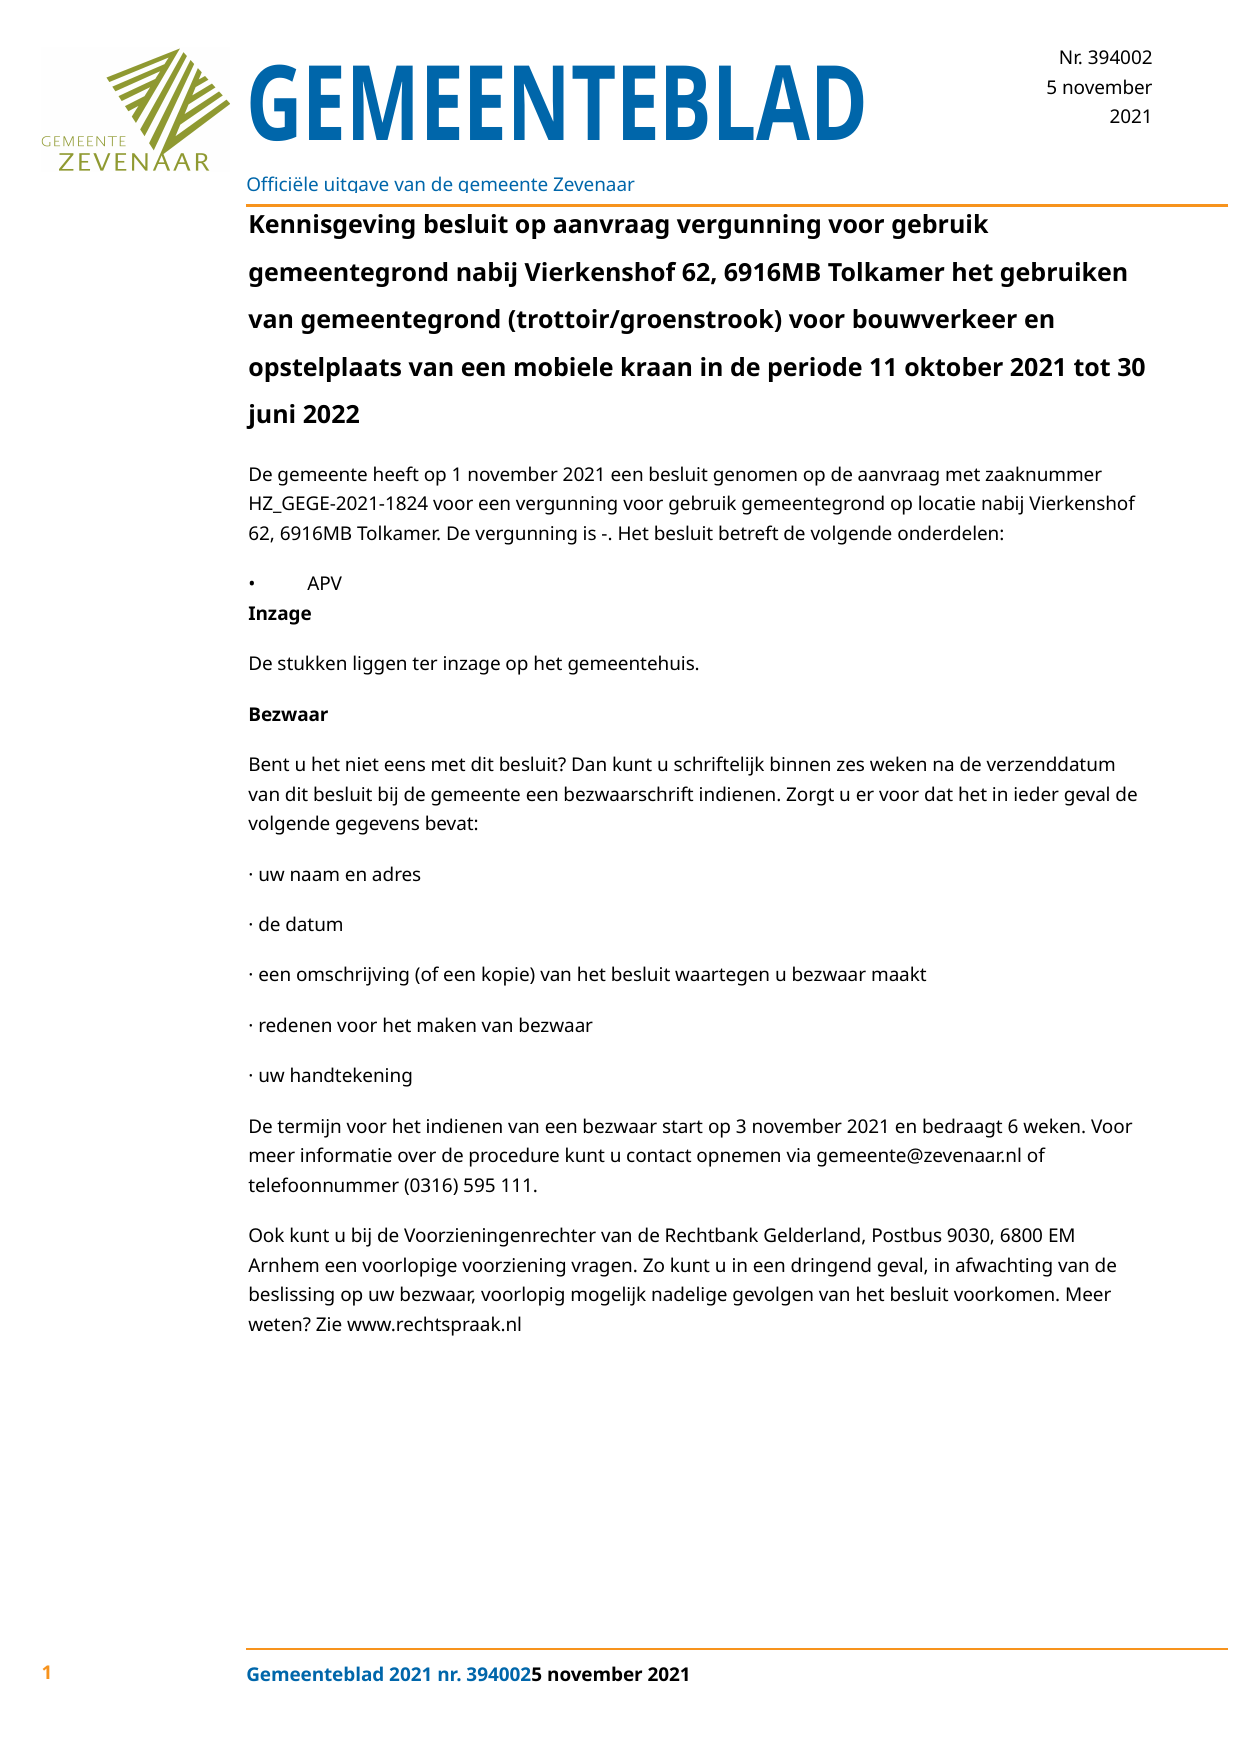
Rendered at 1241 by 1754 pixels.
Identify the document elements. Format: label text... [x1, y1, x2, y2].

text De stukken liggen ter inzage op het gemeentehuis. [248, 650, 1152, 676]
picture [41, 47, 231, 172]
text Inzage [248, 600, 1152, 626]
text · uw handtekening [248, 1062, 1152, 1088]
text De gemeente heeft op 1 november 2021 een besluit genomen op de aanvraag met zaaknummer HZ_GEGE-2021-1824 voor een vergunning voor gebruik gemeentegrond op locatie nabij Vierkenshof 62, 6916MB Tolkamer. De vergunning is -. Het besluit betreft de volgende onderdelen: [248, 461, 1152, 546]
text De termijn voor het indienen van een bezwaar start op 3 november 2021 en bedraagt 6 weken. Voor meer informatie over de procedure kunt u contact opnemen via gemeente@zevenaar.nl of telefoonnummer (0316) 595 111. [248, 1113, 1152, 1198]
text · de datum [248, 911, 1152, 937]
text · een omschrijving (of een kopie) van het besluit waartegen u bezwaar maakt [248, 962, 1152, 987]
text Bezwaar [248, 701, 1152, 726]
text Ook kunt u bij de Voorzieningenrechter van de Rechtbank Gelderland, Postbus 9030, 6800 EM Arnhem een voorlopige voorziening vragen. Zo kunt u in een dringend geval, in afwachting van de beslissing op uw bezwaar, voorlopig mogelijk nadelige gevolgen van het besluit voorkomen. Meer weten? Zie www.rechtspraak.nl [248, 1222, 1152, 1337]
text Bent u het niet eens met dit besluit? Dan kunt u schriftelijk binnen zes weken na de verzenddatum van dit besluit bij de gemeente een bezwaarschrift indienen. Zorgt u er voor dat het in ieder geval de volgende gegevens bevat: [248, 751, 1152, 836]
text · redenen voor het maken van bezwaar [248, 1012, 1152, 1038]
text Kennisgeving besluit op aanvraag vergunning voor gebruik gemeentegrond nabij Vierkenshof 62, 6916MB Tolkamer het gebruiken van gemeentegrond (trottoir/groenstrook) voor bouwverkeer en opstelplaats van een mobiele kraan in de periode 11 oktober 2021 tot 30 juni 2022 [248, 207, 1152, 431]
text · uw naam en adres [248, 861, 1152, 886]
list APV [248, 570, 1152, 596]
